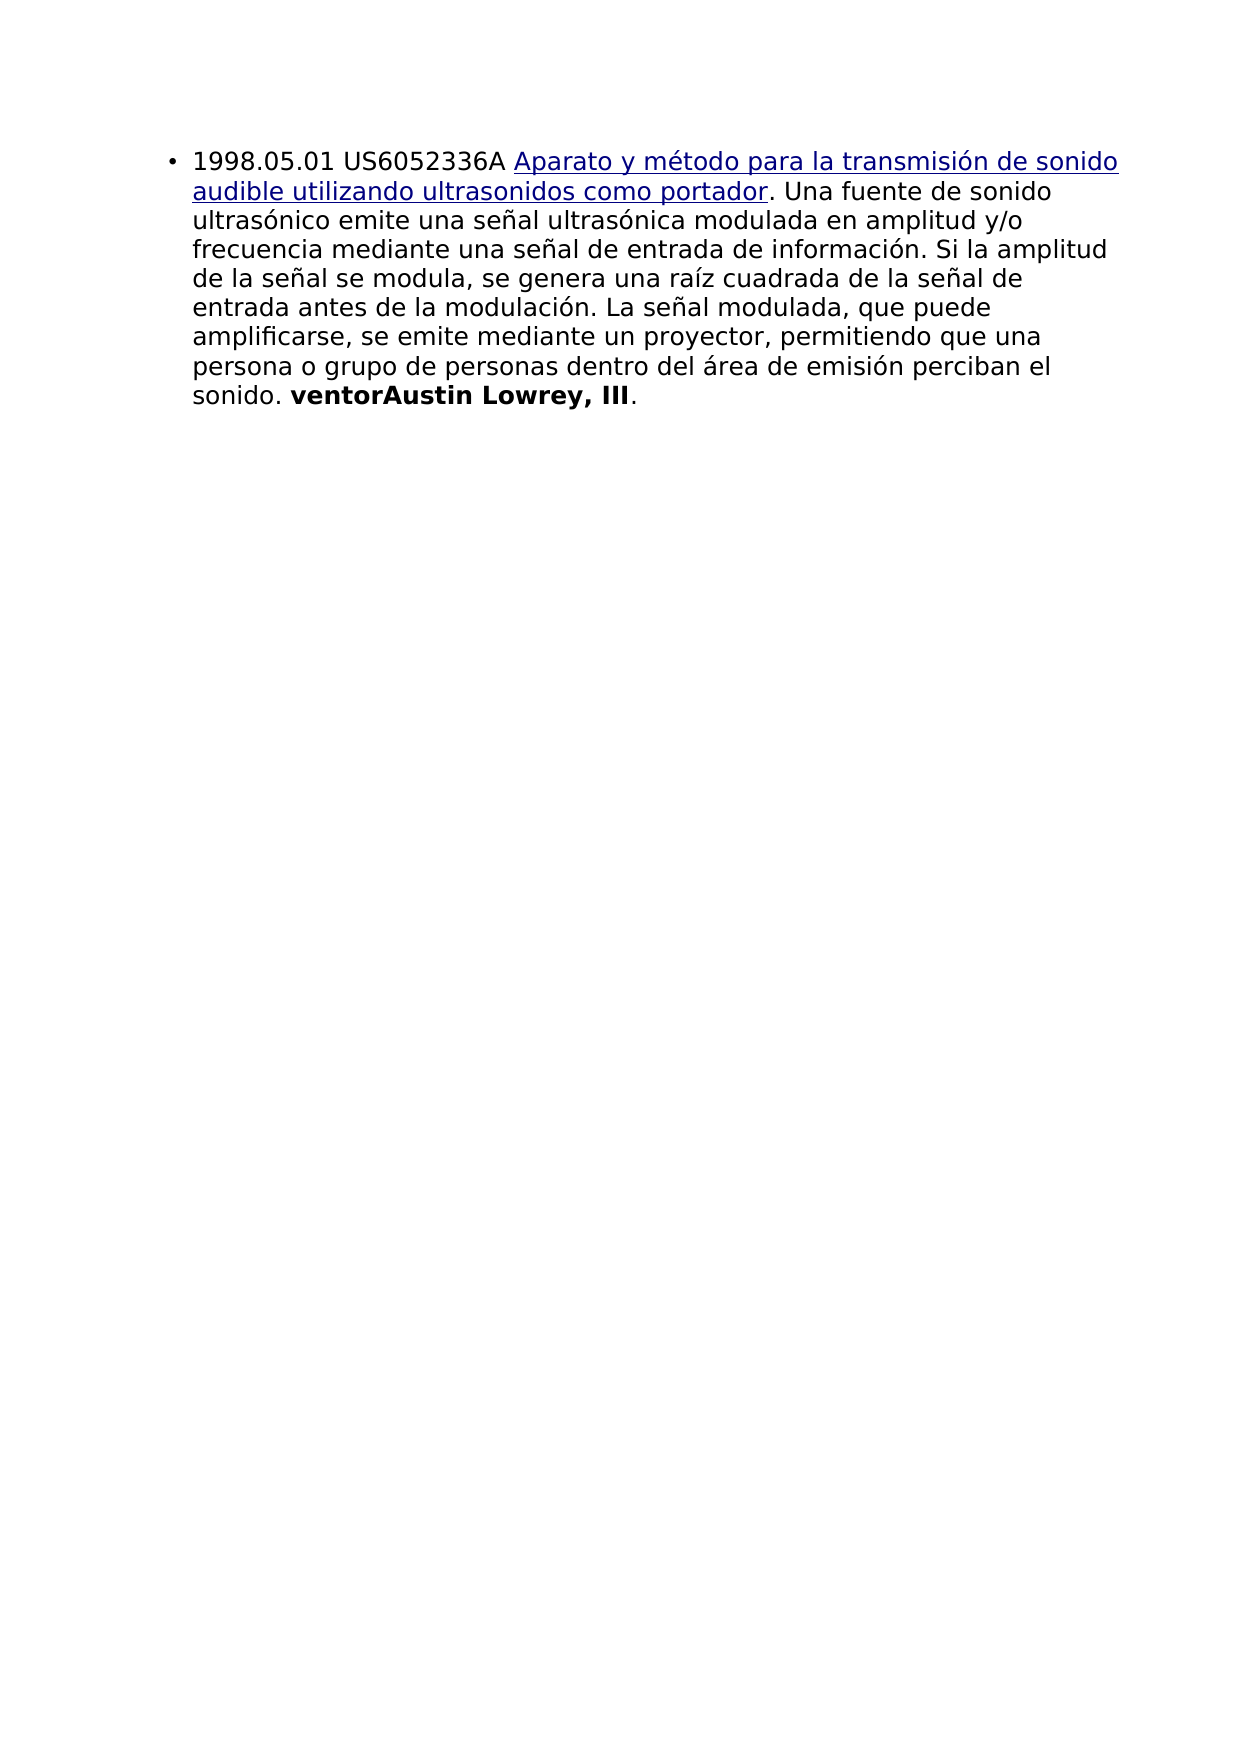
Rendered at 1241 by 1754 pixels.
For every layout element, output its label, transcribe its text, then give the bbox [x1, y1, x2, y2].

list 1998.05.01 US6052336A Aparato y método para la transmisión de sonido audible utilizando ultrasonidos como portador. Una fuente de sonido ultrasónico emite una señal ultrasónica modulada en amplitud y/o frecuencia mediante una señal de entrada de información. Si la amplitud de la señal se modula, se genera una raíz cuadrada de la señal de entrada antes de la modulación. La señal modulada, que puede amplificarse, se emite mediante un proyector, permitiendo que una persona o grupo de personas dentro del área de emisión perciban el sonido. ventorAustin Lowrey, III. [177, 148, 1122, 410]
